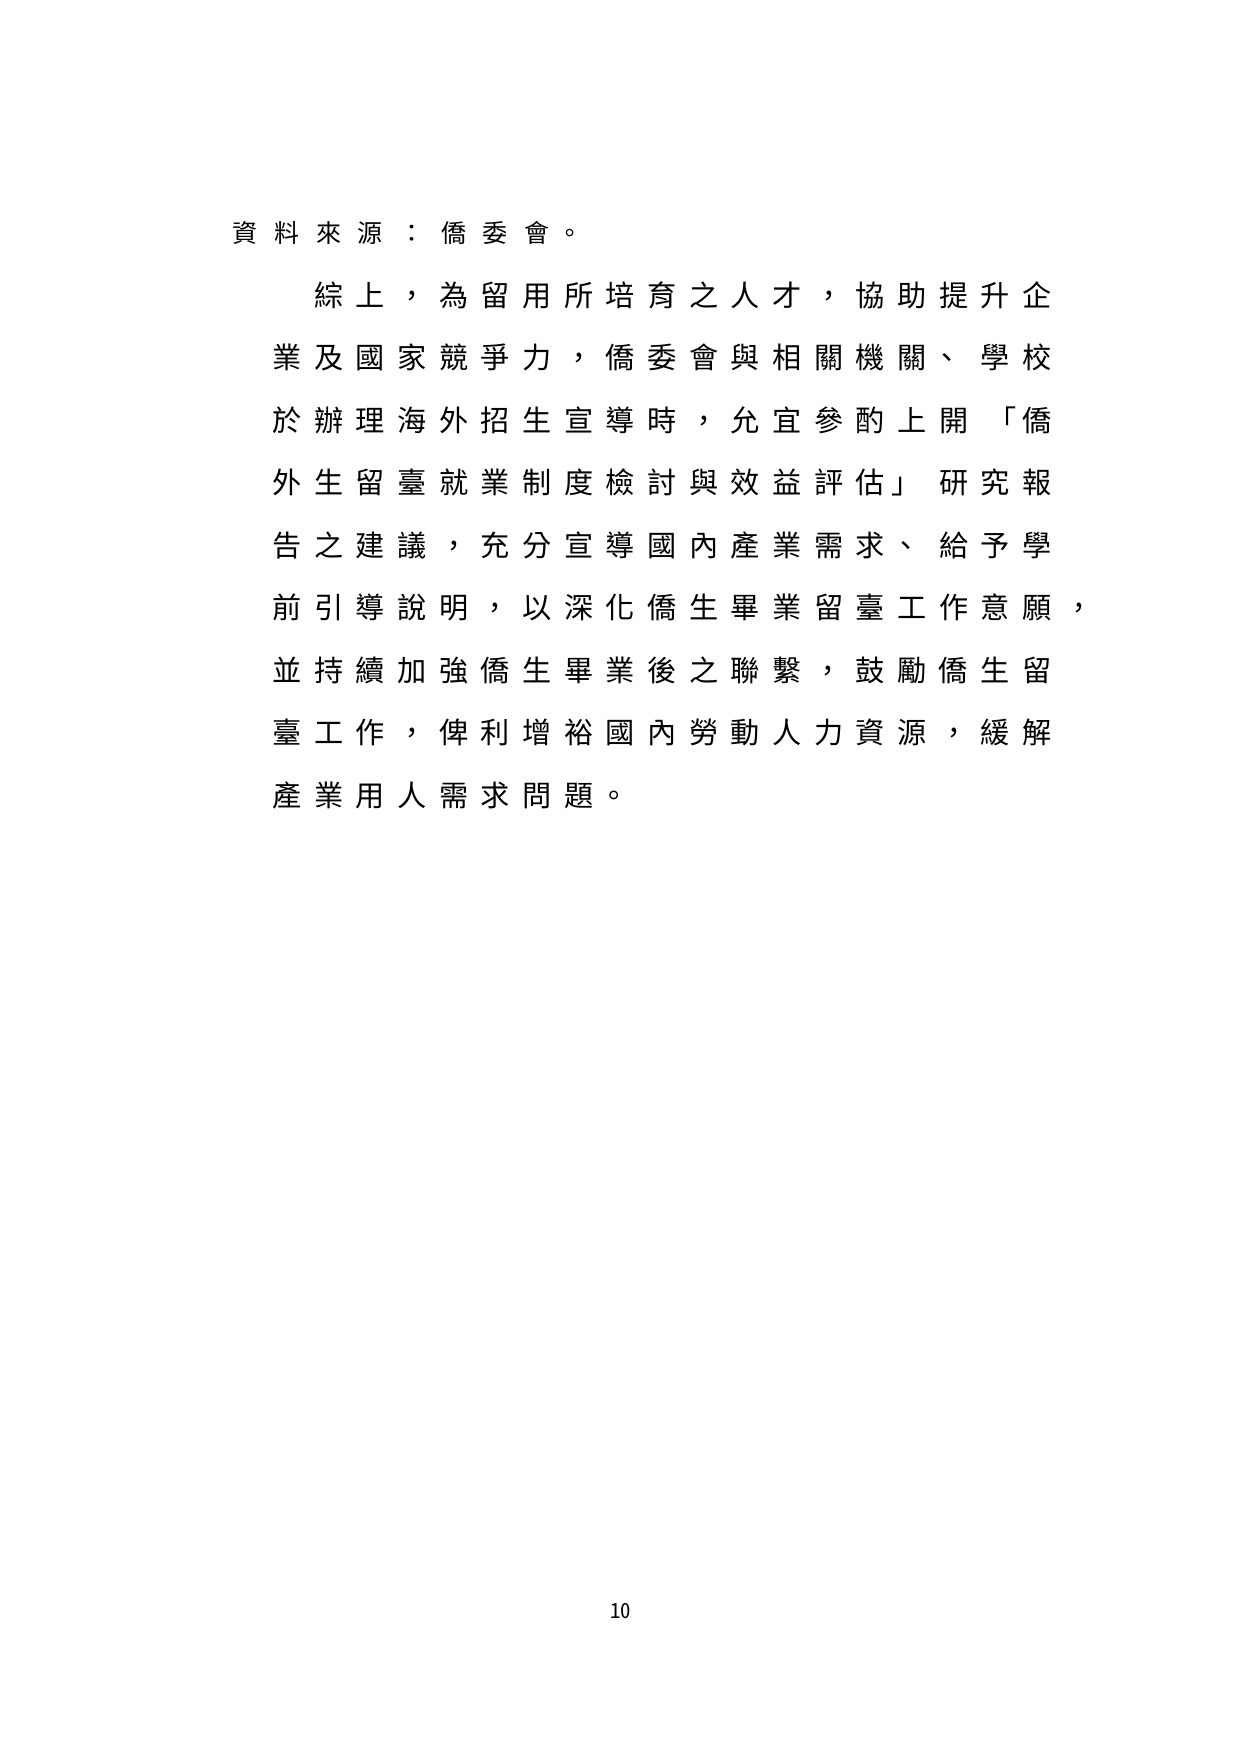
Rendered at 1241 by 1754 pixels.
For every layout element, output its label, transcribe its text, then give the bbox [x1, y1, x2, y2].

text 資料來源：僑委會。 [198, 189, 1007, 252]
text 綜上，為留用所培育之人才，協助提升企業及國家競爭力，僑委會與相關機關、學校於辦理海外招生宣導時，允宜參酌上開「僑外生留臺就業制度檢討與效益評估」研究報告之建議，充分宣導國內產業需求、給予學前引導說明，以深化僑生畢業留臺工作意願，並持續加強僑生畢業後之聯繫，鼓勵僑生留臺工作，俾利增裕國內勞動人力資源，緩解產業用人需求問題。 [242, 252, 1058, 814]
